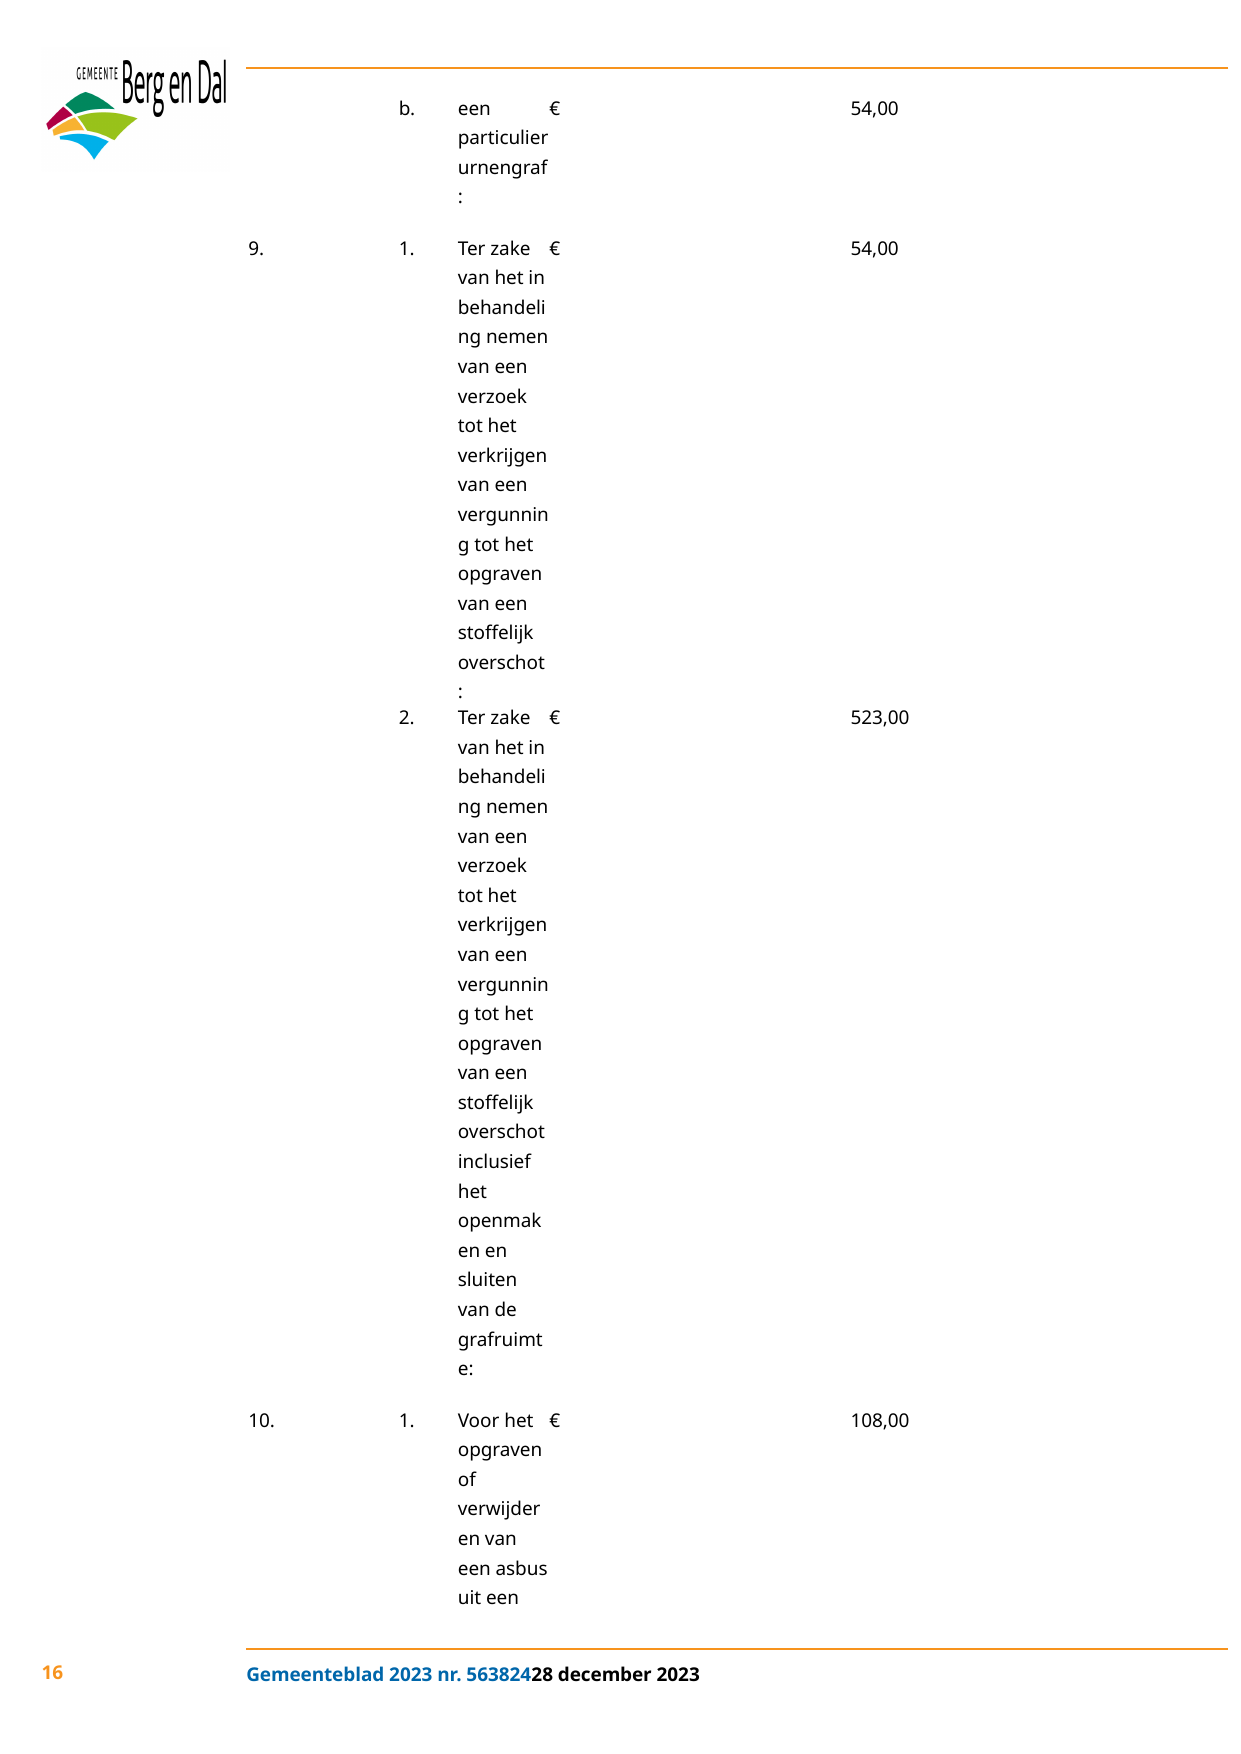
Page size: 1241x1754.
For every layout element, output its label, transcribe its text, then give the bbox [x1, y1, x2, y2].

table_cell 10. [248, 1407, 398, 1610]
table_cell Ter zake van het in behandeling nemen van een verzoek tot het verkrijgen van een vergunning tot het opgraven van een stoffelijk overschot inclusief het openmaken en sluiten van de grafruimte: [399, 705, 549, 1381]
table_cell [850, 1381, 1152, 1407]
table_cell [248, 1381, 398, 1407]
table_cell een particulier urnengraf: [399, 95, 549, 209]
table_cell [549, 1381, 850, 1407]
table_cell [399, 1381, 549, 1407]
table_cell 9. [248, 235, 398, 704]
table_cell 523,00 [850, 705, 1152, 1381]
table_cell 54,00 [850, 235, 1152, 704]
table_cell [248, 209, 398, 235]
table_cell [399, 209, 549, 235]
table_cell [248, 705, 398, 1381]
table_cell € [549, 235, 850, 704]
picture [41, 47, 231, 172]
table_cell Voor het opgraven of verwijderen van een asbus uit een [399, 1407, 549, 1610]
table_cell € [549, 95, 850, 209]
table_cell € [549, 1407, 850, 1610]
table_cell [248, 95, 398, 209]
table_cell Ter zake van het in behandeling nemen van een verzoek tot het verkrijgen van een vergunning tot het opgraven van een stoffelijk overschot : [399, 235, 549, 704]
table_cell 108,00 [850, 1407, 1152, 1610]
table_cell [850, 209, 1152, 235]
table_cell [549, 209, 850, 235]
table_cell 54,00 [850, 95, 1152, 209]
table_cell € [549, 705, 850, 1381]
